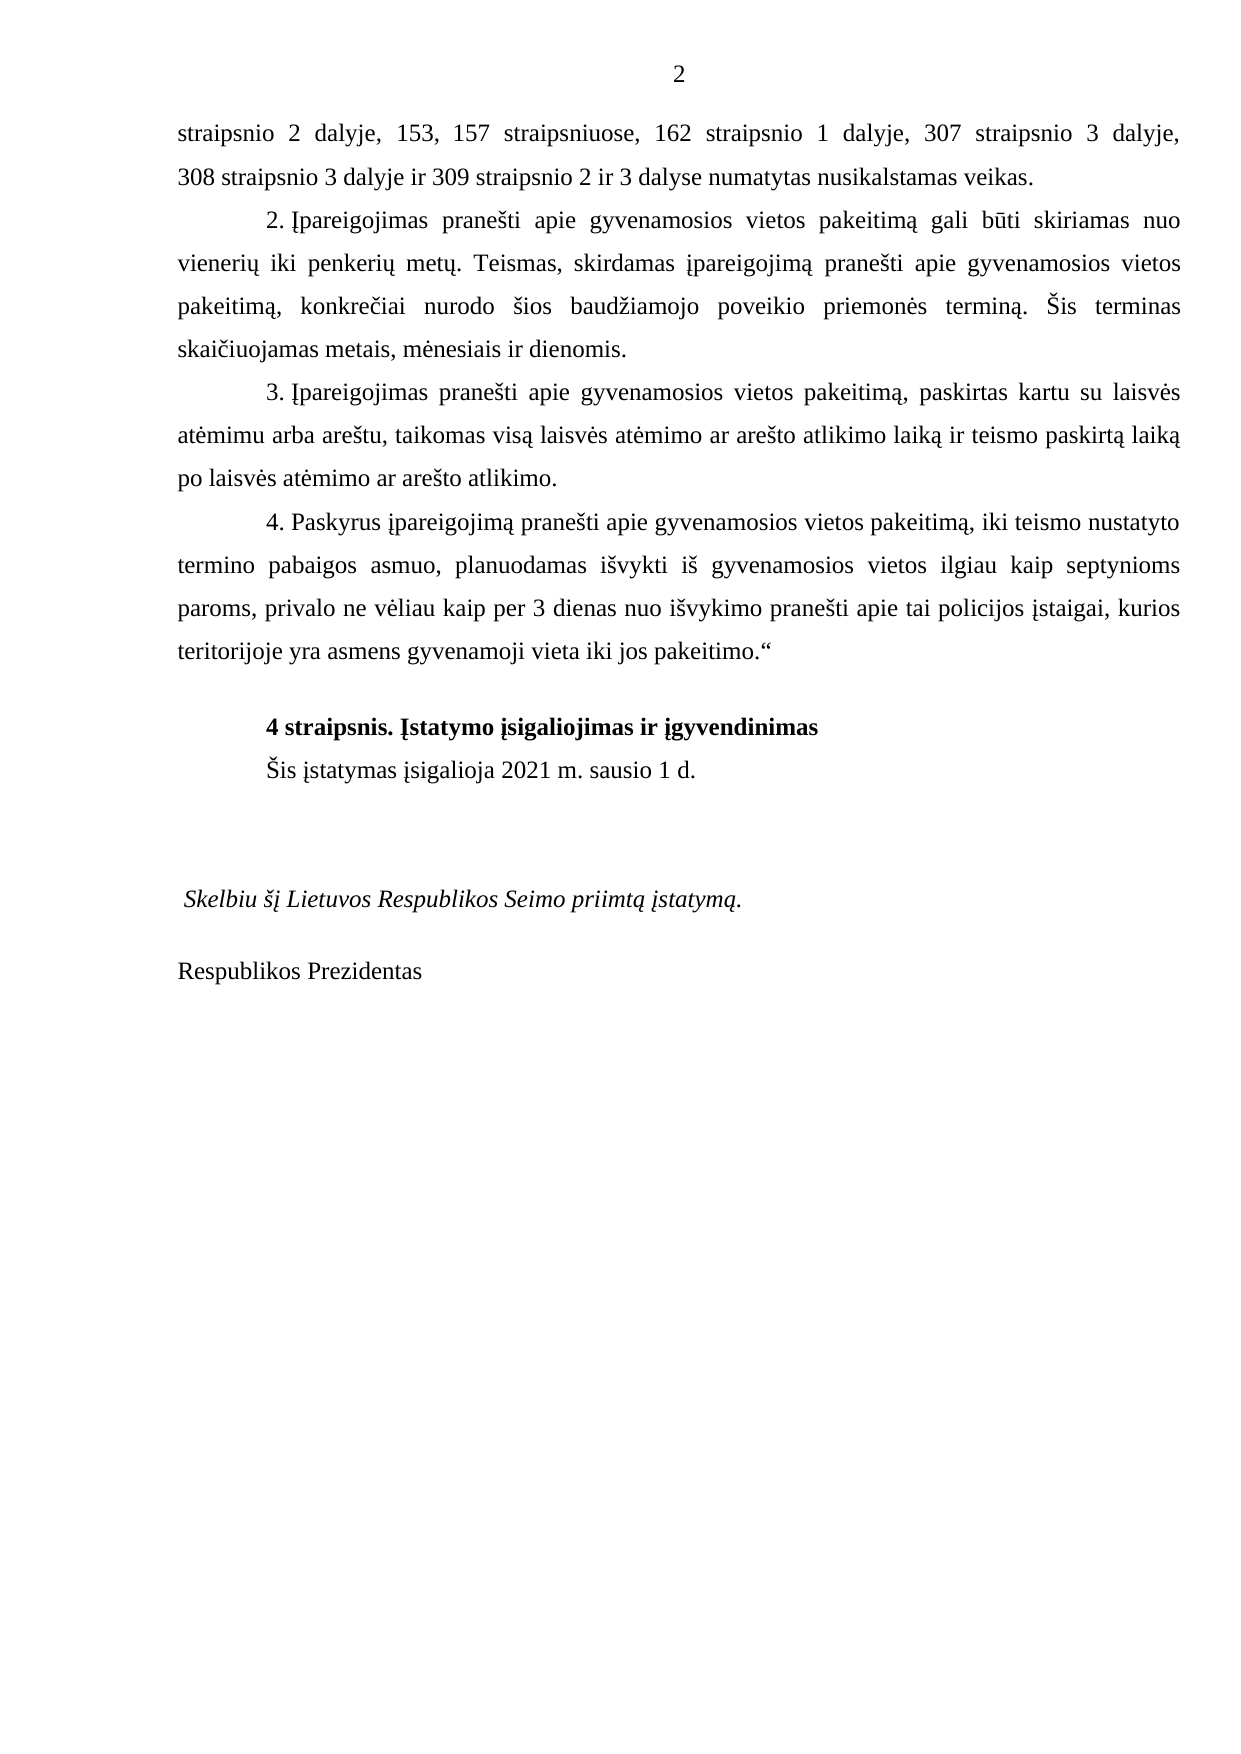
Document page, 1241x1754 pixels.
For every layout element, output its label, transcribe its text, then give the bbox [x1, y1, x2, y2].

text straipsnio 2 dalyje, 153, 157 straipsniuose, 162 straipsnio 1 dalyje, 307 straipsnio 3 dalyje, 308 straipsnio 3 dalyje ir 309 straipsnio 2 ir 3 dalyse numatytas nusikalstamas veikas. [177, 118, 1181, 190]
text Šis įstatymas įsigalioja 2021 m. sausio 1 d. [177, 755, 1181, 784]
text 4. Paskyrus įpareigojimą pranešti apie gyvenamosios vietos pakeitimą, iki teismo nustatyto termino pabaigos asmuo, planuodamas išvykti iš gyvenamosios vietos ilgiau kaip septynioms paroms, privalo ne vėliau kaip per 3 dienas nuo išvykimo pranešti apie tai policijos įstaigai, kurios teritorijoje yra asmens gyvenamoji vieta iki jos pakeitimo.“ [177, 507, 1181, 665]
text Respublikos Prezidentas [177, 956, 1181, 985]
text 3. Įpareigojimas pranešti apie gyvenamosios vietos pakeitimą, paskirtas kartu su laisvės atėmimu arba areštu, taikomas visą laisvės atėmimo ar arešto atlikimo laiką ir teismo paskirtą laiką po laisvės atėmimo ar arešto atlikimo. [177, 377, 1181, 492]
text 2. Įpareigojimas pranešti apie gyvenamosios vietos pakeitimą gali būti skiriamas nuo vienerių iki penkerių metų. Teismas, skirdamas įpareigojimą pranešti apie gyvenamosios vietos pakeitimą, konkrečiai nurodo šios baudžiamojo poveikio priemonės terminą. Šis terminas skaičiuojamas metais, mėnesiais ir dienomis. [177, 205, 1181, 363]
text Skelbiu šį Lietuvos Respublikos Seimo priimtą įstatymą. [177, 884, 1181, 913]
text 4 straipsnis. Įstatymo įsigaliojimas ir įgyvendinimas [177, 712, 1181, 741]
